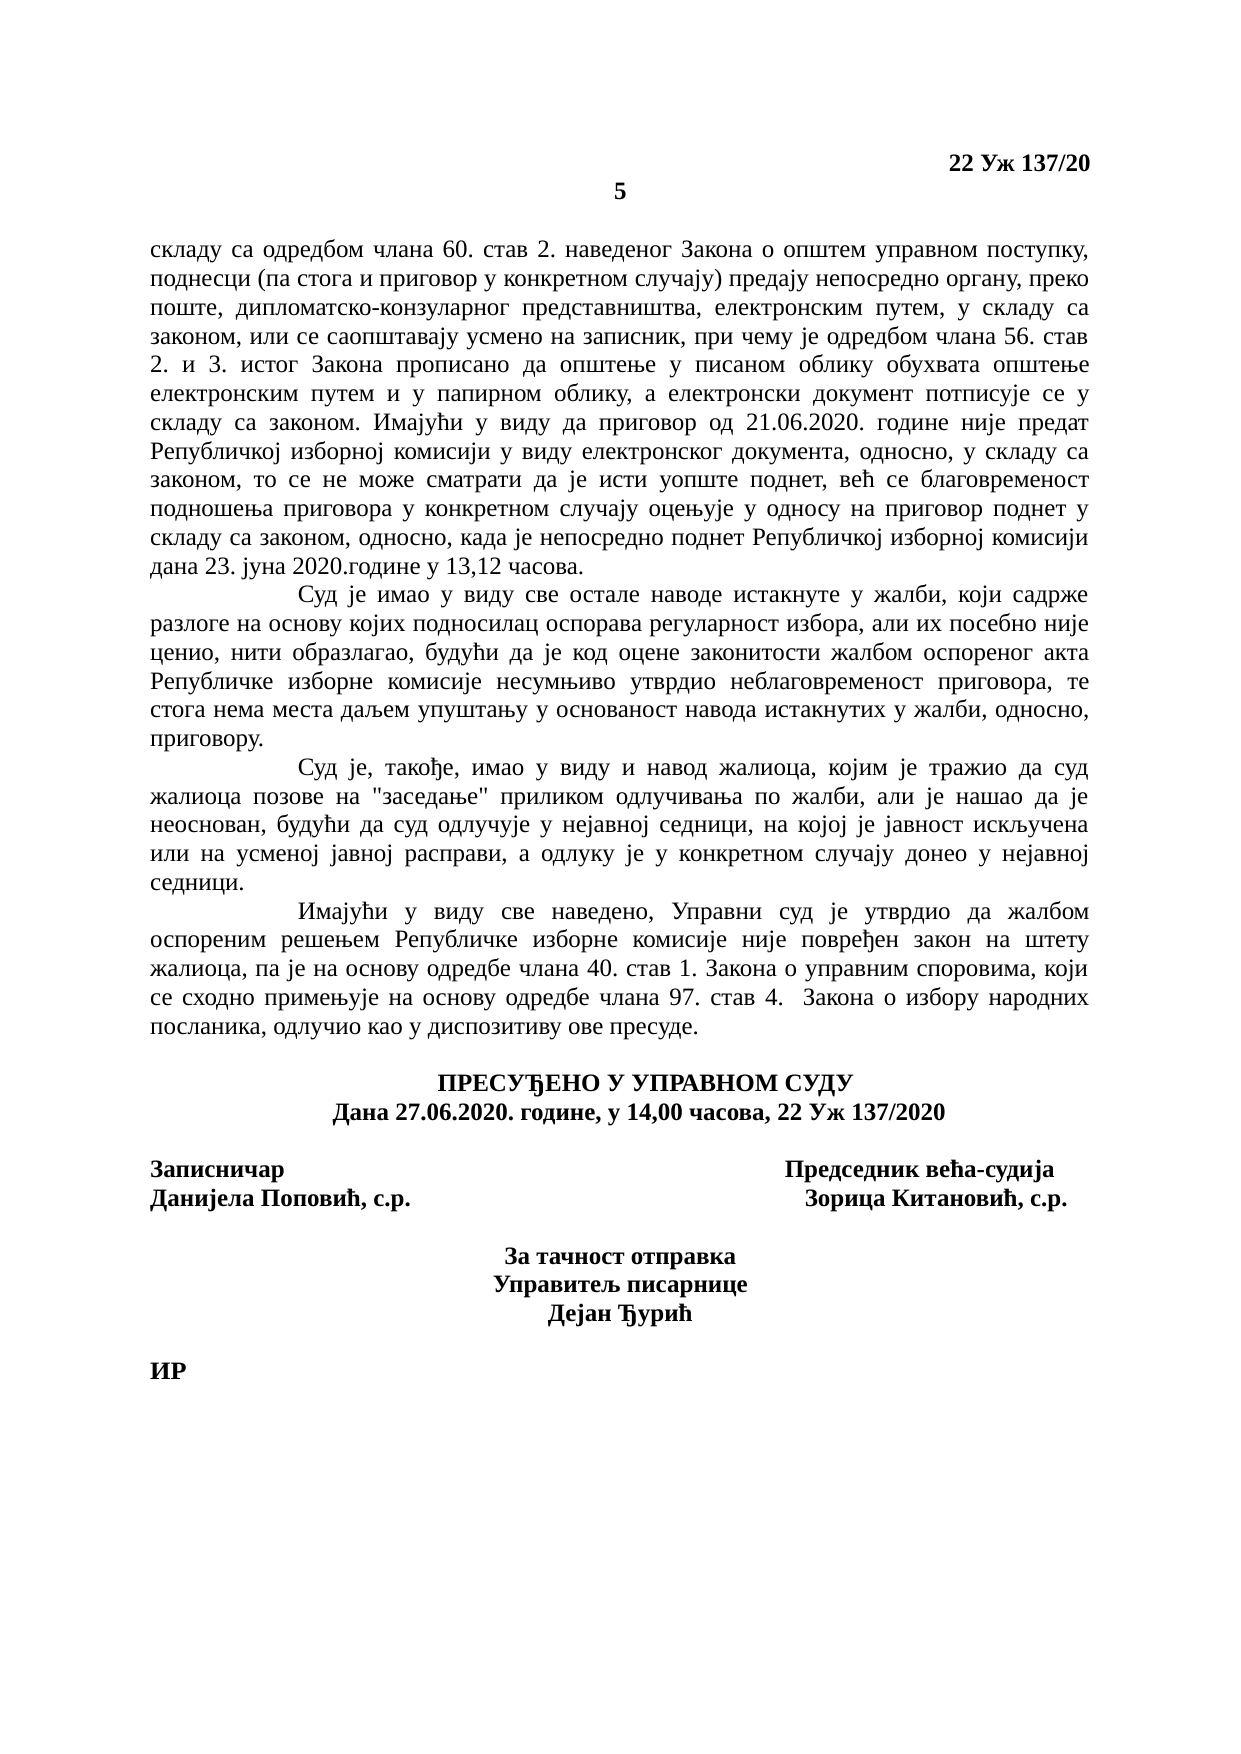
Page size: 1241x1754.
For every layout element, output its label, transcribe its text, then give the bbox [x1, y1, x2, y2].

text Имајући у виду све наведено, Управни суд је утврдио да жалбом оспореним решењем Републичке изборне комисије није повређен закон на штету жалиоца, па је на основу одредбе члана 40. став 1. Закона о управним споровима, који се сходно примењује на основу одредбе члана 97. став 4. Закона о избору народних посланика, одлучио као у диспозитиву ове пресуде. [150, 896, 1090, 1039]
text ПРЕСУЂЕНО У УПРАВНОМ СУДУ [150, 1068, 1090, 1097]
text Данијела Поповић, с.р. Зорица Китановић, с.р. [150, 1183, 1090, 1212]
text Управитељ писарнице [150, 1269, 1090, 1298]
text За тачност отправка [150, 1241, 1090, 1269]
text Суд је, такође, имао у виду и навод жалиоца, којим је тражио да суд жалиоца позове на "заседање" приликом одлучивања по жалби, али је нашао да је неоснован, будући да суд одлучује у нејавној седници, на којој је јавност искључена или на усменој јавној расправи, а одлуку је у конкретном случају донео у нејавној седници. [150, 752, 1090, 896]
text Суд је имао у виду све остале наводе истакнуте у жалби, који садрже разлоге на основу којих подносилац оспорава регуларност избора, али их посебно није ценио, нити образлагао, будући да је код оцене законитости жалбом оспореног акта Републичке изборне комисије несумњиво утврдио неблаговременост приговора, те стога нема места даљем упуштању у основаност навода истакнутих у жалби, односно, приговору. [150, 579, 1090, 752]
text ИР [150, 1356, 1090, 1384]
text Дејан Ђурић [150, 1298, 1090, 1327]
text складу са одредбом члана 60. став 2. наведеног Закона о општем управном поступку, поднесци (па стога и приговор у конкретном случају) предају непосредно органу, преко поште, дипломатско-конзуларног представништва, електронским путем, у складу са законом, или се саопштавају усмено на записник, при чему је одредбом члана 56. став 2. и 3. истог Закона прописано да општење у писаном облику обухвата општење електронским путем и у папирном облику, а електронски документ потписује се у складу са законом. Имајући у виду да приговор од 21.06.2020. године није предат Републичкој изборној комисији у виду електронског документа, односно, у складу са законом, то се не може сматрати да је исти уопште поднет, већ се благовременост подношења приговора у конкретном случају оцењује у односу на приговор поднет у складу са законом, односно, када је непосредно поднет Републичкој изборној комисији дана 23. јуна 2020.године у 13,12 часова. [150, 234, 1090, 579]
text Записничар Председник већа-судија [150, 1154, 1090, 1183]
text Дана 27.06.2020. године, у 14,00 часова, 22 Уж 137/2020 [150, 1097, 1090, 1126]
